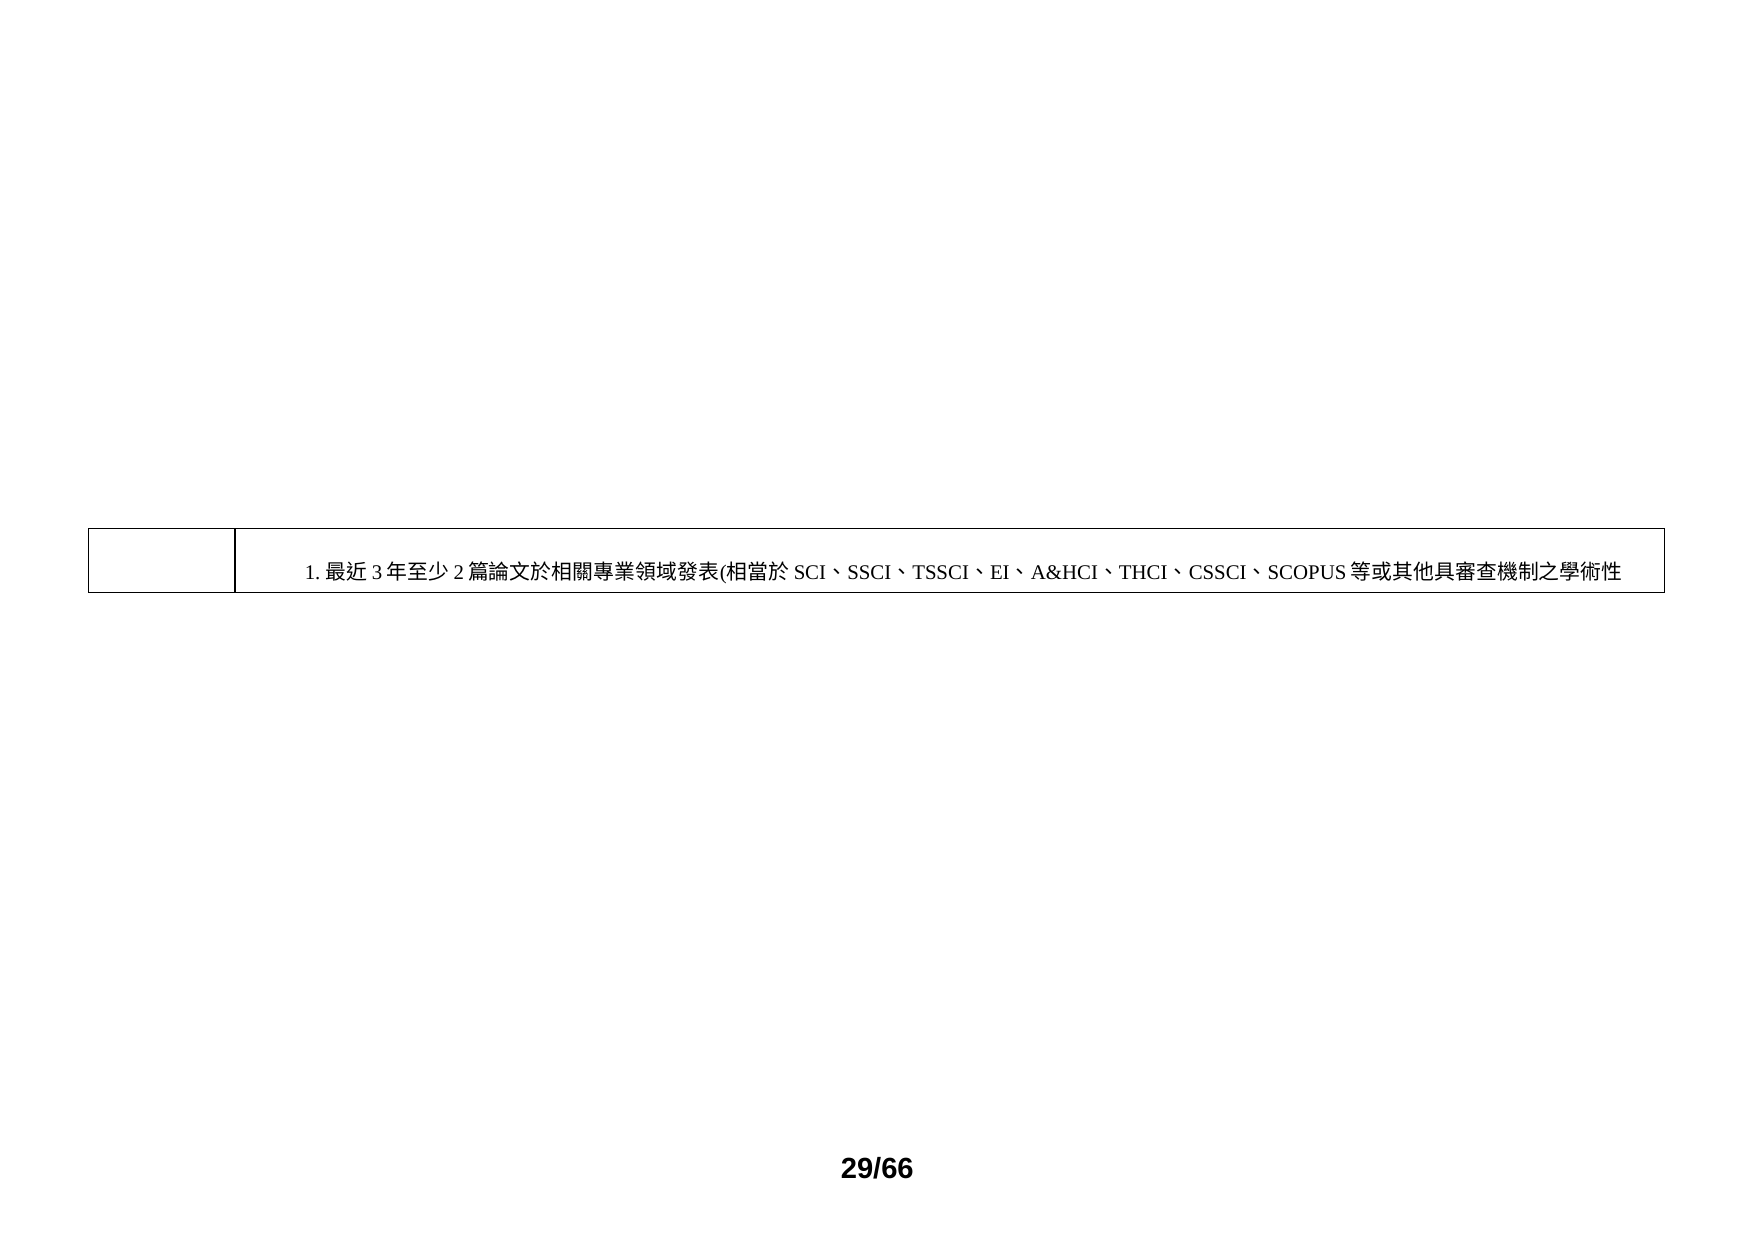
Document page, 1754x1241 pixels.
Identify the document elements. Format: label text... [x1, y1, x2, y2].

table_cell [89, 529, 234, 592]
table_cell 1. 最近3年至少2篇論文於相關專業領域發表(相當於SCI、SSCI、TSSCI、EI、A&HCI、THCI、CSSCI、SCOPUS等或其他具審查機制之學術性 [236, 529, 1664, 592]
